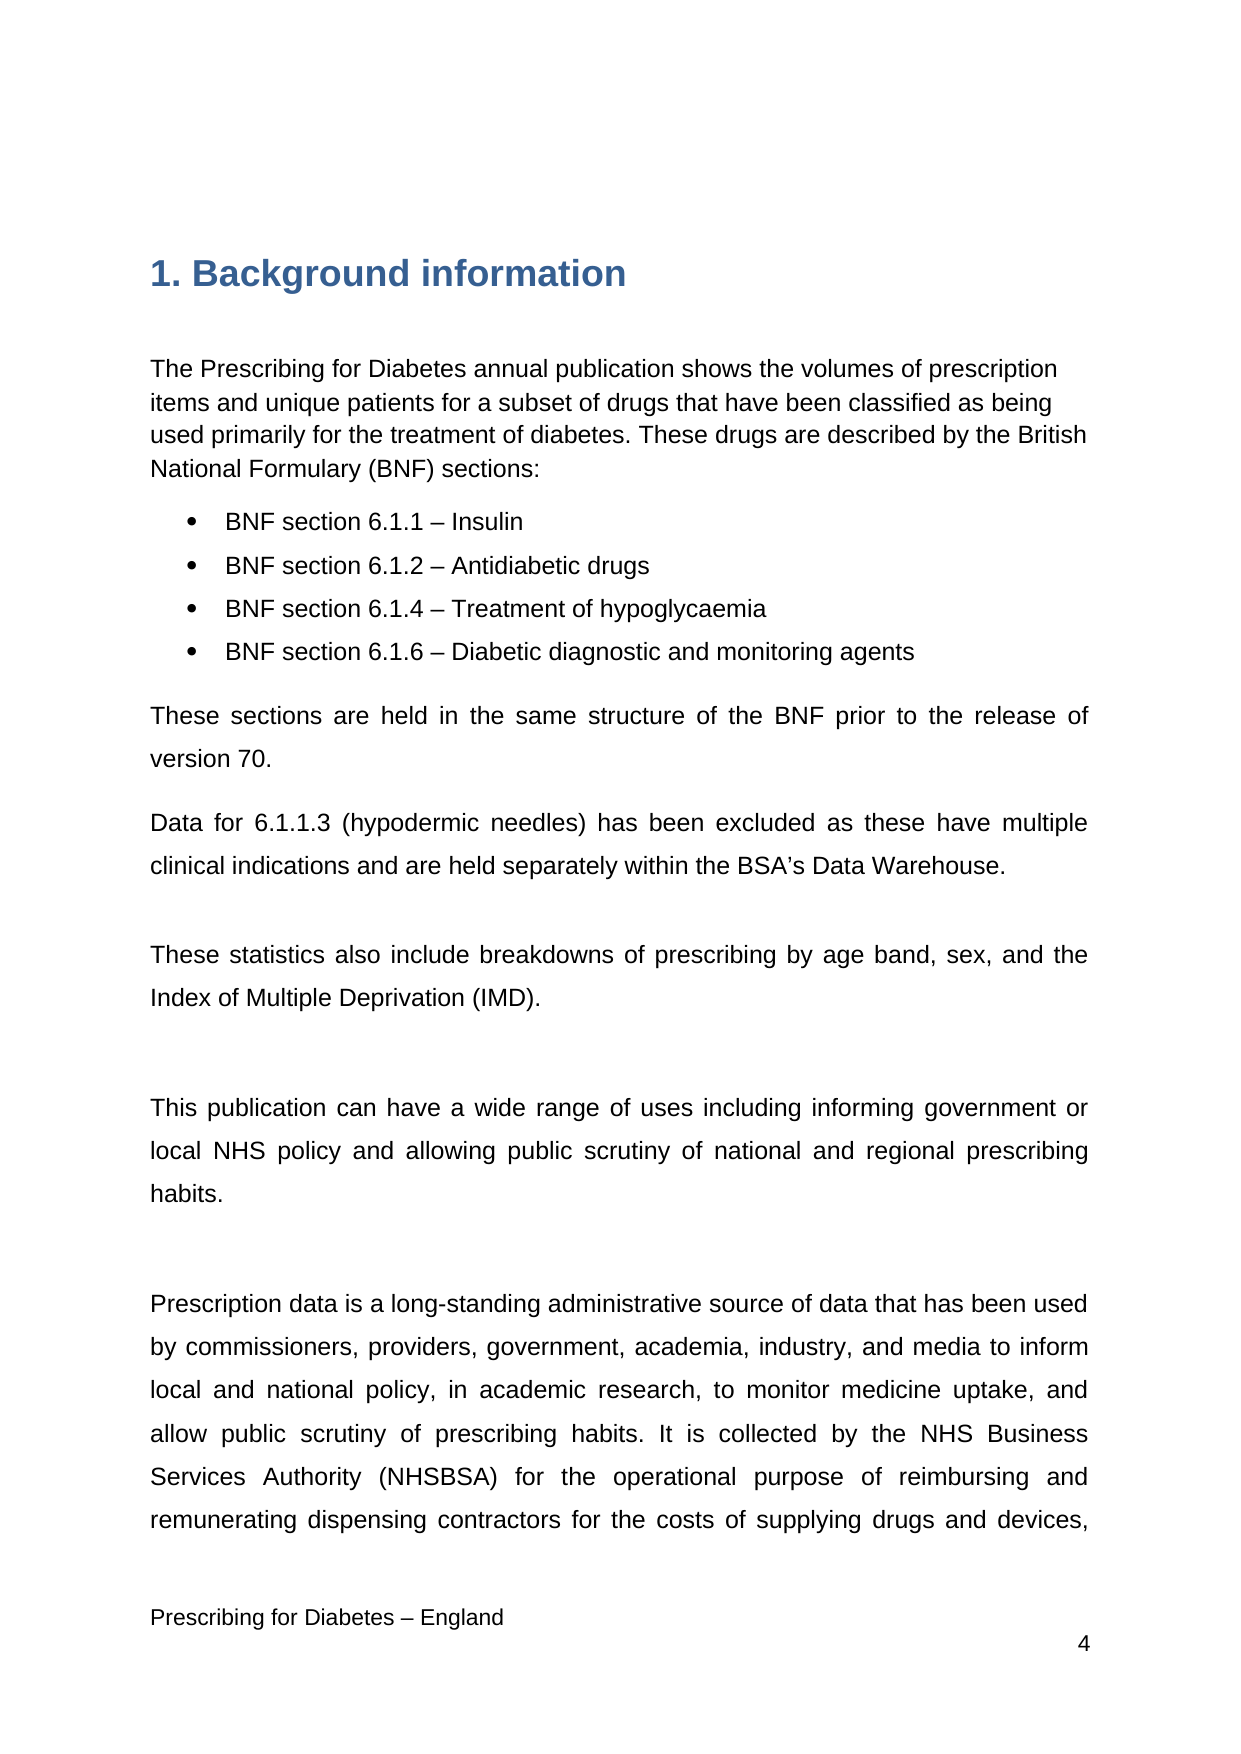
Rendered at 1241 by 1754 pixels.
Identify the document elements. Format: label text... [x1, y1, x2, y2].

list BNF section 6.1.6 – Diabetic diagnostic and monitoring agents [187, 637, 1090, 666]
list BNF section 6.1.1 – Insulin [187, 507, 1090, 536]
text These statistics also include breakdowns of prescribing by age band, sex, and the Index of Multiple Deprivation (IMD). [150, 940, 1090, 1012]
text This publication can have a wide range of uses including informing government or local NHS policy and allowing public scrutiny of national and regional prescribing habits. [150, 1093, 1090, 1208]
text The Prescribing for Diabetes annual publication shows the volumes of prescription items and unique patients for a subset of drugs that have been classified as being used primarily for the treatment of diabetes. These drugs are described by the British National Formulary (BNF) sections: [150, 354, 1090, 482]
list BNF section 6.1.4 – Treatment of hypoglycaemia [187, 594, 1090, 623]
subtitle 1. Background information [150, 251, 1090, 294]
text Prescription data is a long-standing administrative source of data that has been used by commissioners, providers, government, academia, industry, and media to inform local and national policy, in academic research, to monitor medicine uptake, and allow public scrutiny of prescribing habits. It is collected by the NHS Business Services Authority (NHSBSA) for the operational purpose of reimbursing and remunerating dispensing contractors for the costs of supplying drugs and devices, [150, 1289, 1090, 1534]
text Data for 6.1.1.3 (hypodermic needles) has been excluded as these have multiple clinical indications and are held separately within the BSA’s Data Warehouse. [150, 808, 1090, 880]
text These sections are held in the same structure of the BNF prior to the release of version 70. [150, 701, 1090, 773]
list BNF section 6.1.2 – Antidiabetic drugs [187, 551, 1090, 579]
